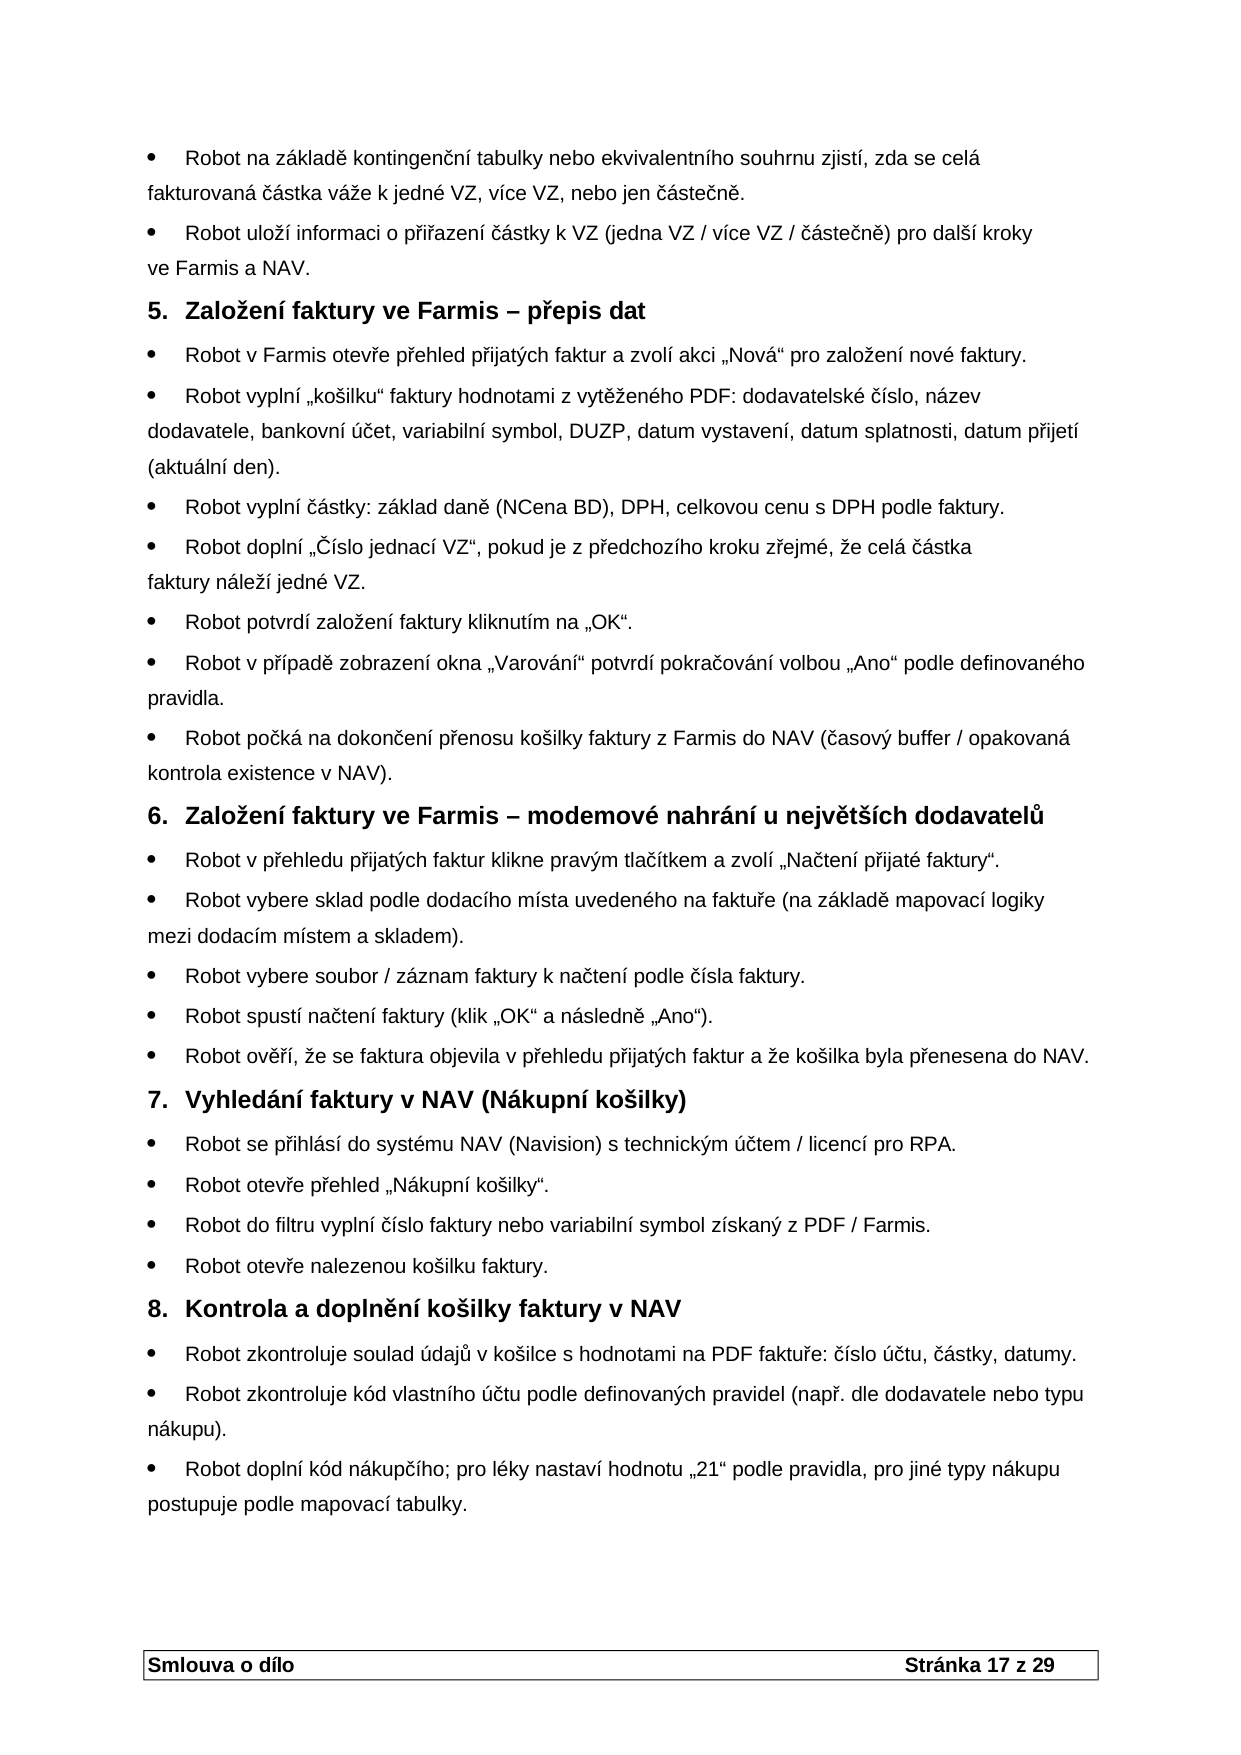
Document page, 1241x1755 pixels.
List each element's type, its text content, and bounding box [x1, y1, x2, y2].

list Robot uloží informaci o přiřazení částky k VZ (jedna VZ / více VZ / částečně) pro další kroky ve Farmis a NAV. [147, 221, 1059, 280]
list Robot do filtru vyplní číslo faktury nebo variabilní symbol získaný z PDF / Farmis. [147, 1213, 1167, 1237]
list Robot v přehledu přijatých faktur klikne pravým tlačítkem a zvolí „Načtení přijaté faktury“. [147, 848, 1167, 872]
list Robot se přihlásí do systému NAV (Navision) s technickým účtem / licencí pro RPA. [147, 1132, 1167, 1157]
list Robot vyplní částky: základ daně (NCena BD), DPH, celkovou cenu s DPH podle faktury. [147, 494, 1167, 519]
list Robot spustí načtení faktury (klik „OK“ a následně „Ano“). [147, 1004, 1167, 1028]
list Robot v Farmis otevře přehled přijatých faktur a zvolí akci „Nová“ pro založení nové faktury. [147, 343, 1167, 368]
list Založení faktury ve Farmis – modemové nahrání u největších dodavatelů [147, 801, 1167, 829]
list Robot otevře nalezenou košilku faktury. [147, 1253, 1167, 1278]
list Robot potvrdí založení faktury kliknutím na „OK“. [147, 610, 1167, 635]
list Robot doplní „Číslo jednací VZ“, pokud je z předchozího kroku zřejmé, že celá částka faktury náleží jedné VZ. [147, 535, 1040, 594]
list Robot ověří, že se faktura objevila v přehledu přijatých faktur a že košilka byla přenesena do NAV. [147, 1044, 1167, 1069]
list Robot doplní kód nákupčího; pro léky nastaví hodnotu „21“ podle pravidla, pro jiné typy nákupu postupuje podle mapovací tabulky. [147, 1457, 1060, 1516]
list Robot otevře přehled „Nákupní košilky“. [147, 1173, 1167, 1197]
list Robot na základě kontingenční tabulky nebo ekvivalentního souhrnu zjistí, zda se celá fakturovaná částka váže k jedné VZ, více VZ, nebo jen částečně. [147, 146, 980, 205]
list Robot zkontroluje soulad údajů v košilce s hodnotami na PDF faktuře: číslo účtu, částky, datumy. [147, 1341, 1167, 1366]
list Robot vybere sklad podle dodacího místa uvedeného na faktuře (na základě mapovací logiky mezi dodacím místem a skladem). [147, 888, 1044, 947]
list Robot počká na dokončení přenosu košilky faktury z Farmis do NAV (časový buffer / opakovaná kontrola existence v NAV). [147, 726, 1070, 785]
list Robot zkontroluje kód vlastního účtu podle definovaných pravidel (např. dle dodavatele nebo typu nákupu). [147, 1382, 1084, 1441]
list Založení faktury ve Farmis – přepis dat [147, 296, 1167, 325]
list Vyhledání faktury v NAV (Nákupní košilky) [147, 1085, 1167, 1114]
list Robot v případě zobrazení okna „Varování“ potvrdí pokračování volbou „Ano“ podle definovaného pravidla. [147, 651, 1085, 710]
list Robot vyplní „košilku“ faktury hodnotami z vytěženého PDF: dodavatelské číslo, název dodavatele, bankovní účet, variabilní symbol, DUZP, datum vystavení, datum splatnosti, datum přijetí (aktuální den). [147, 384, 1079, 478]
list Robot vybere soubor / záznam faktury k načtení podle čísla faktury. [147, 963, 1167, 988]
list Kontrola a doplnění košilky faktury v NAV [147, 1294, 1167, 1323]
